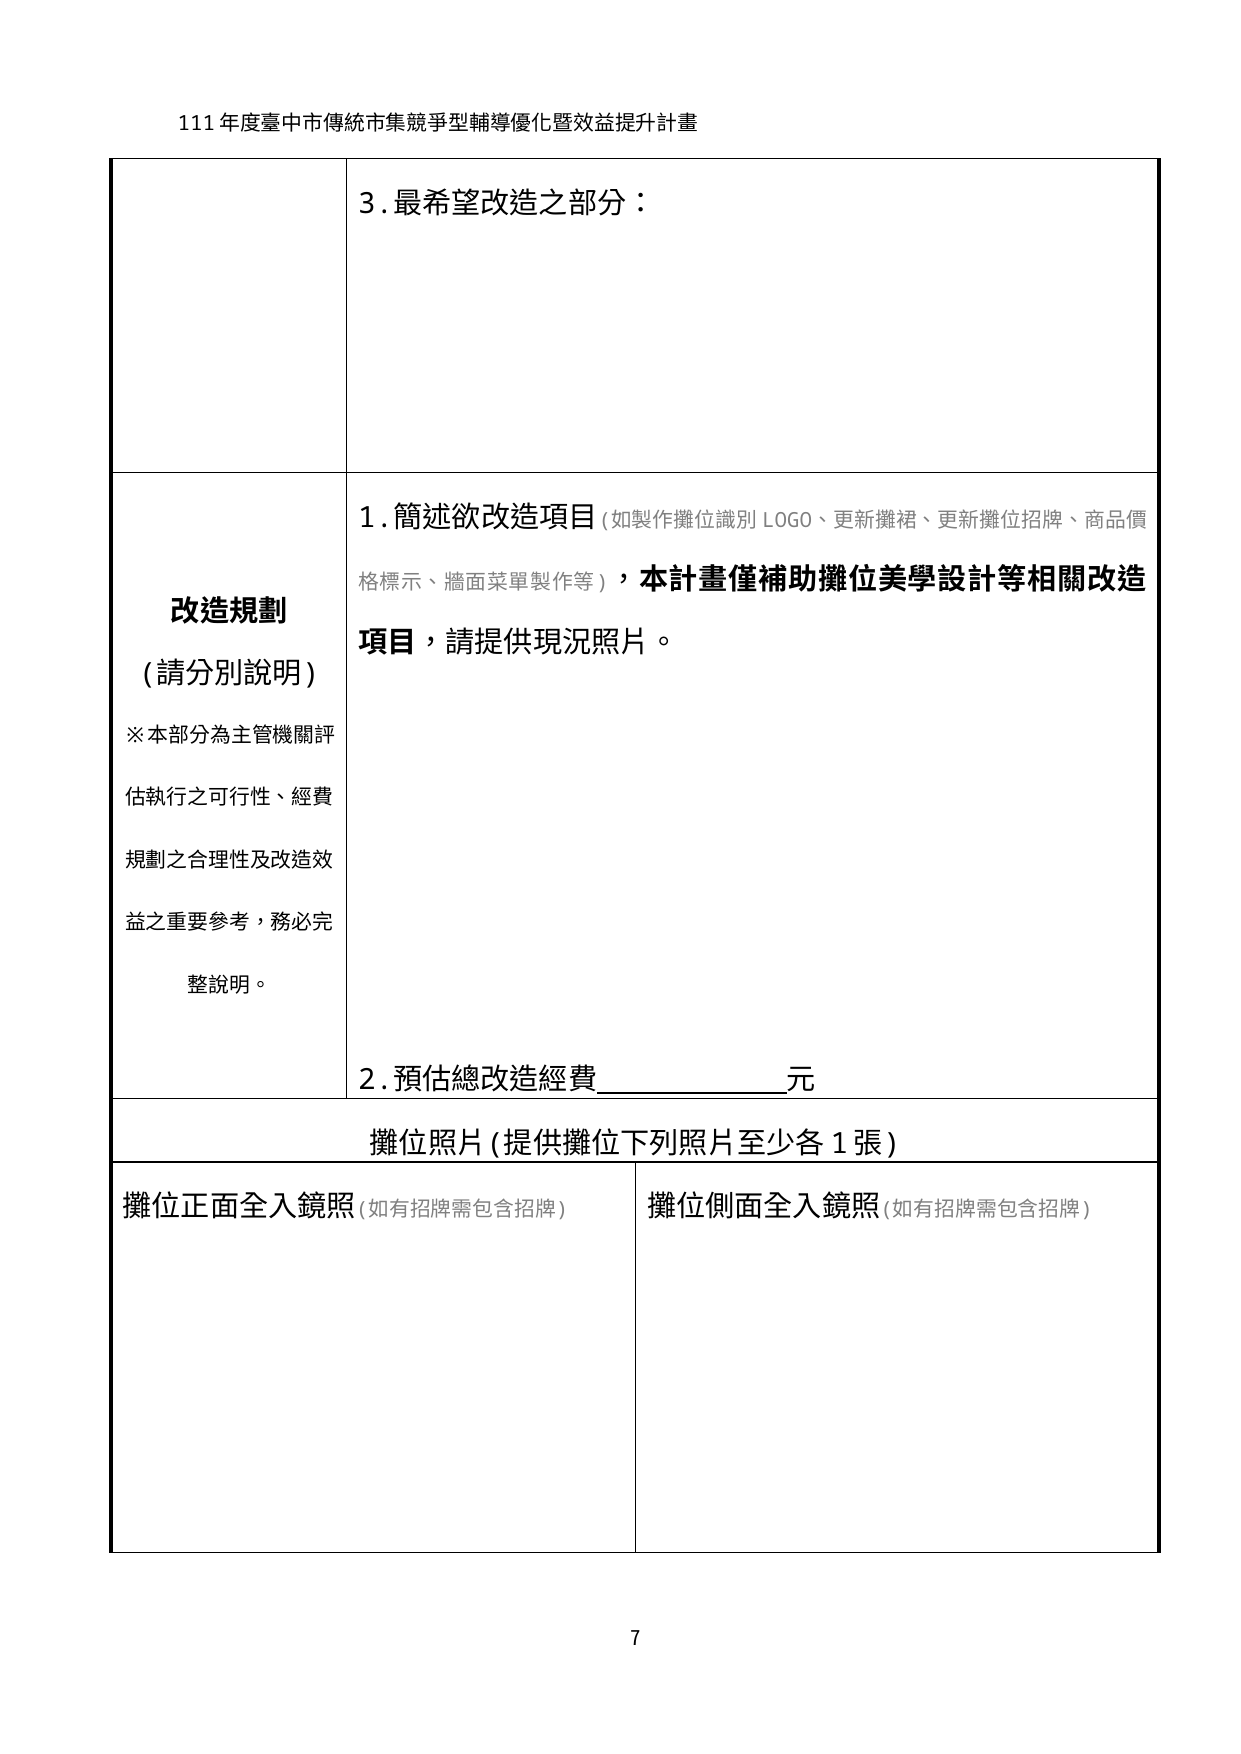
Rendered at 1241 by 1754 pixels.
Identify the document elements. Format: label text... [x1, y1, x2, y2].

table_cell 1.簡述欲改造項目(如製作攤位識別LOGO、更新攤裙、更新攤位招牌、商品價格標示、牆面菜單製作等)，本計畫僅補助攤位美學設計等相關改造項目，請提供現況照片。 2.預估總改造經費 元 [347, 473, 1157, 1098]
table_cell 攤位正面全入鏡照(如有招牌需包含招牌) [113, 1163, 635, 1552]
table_cell 3.最希望改造之部分： [347, 159, 1157, 472]
table_cell 攤位側面全入鏡照(如有招牌需包含招牌) [636, 1163, 1157, 1552]
table_cell 攤位照片(提供攤位下列照片至少各1張) [113, 1099, 1157, 1161]
table_cell 改造規劃 (請分別說明) ※本部分為主管機關評估執行之可行性、經費規劃之合理性及改造效益之重要參考，務必完整說明。 [113, 473, 346, 1098]
table_cell [113, 159, 346, 472]
